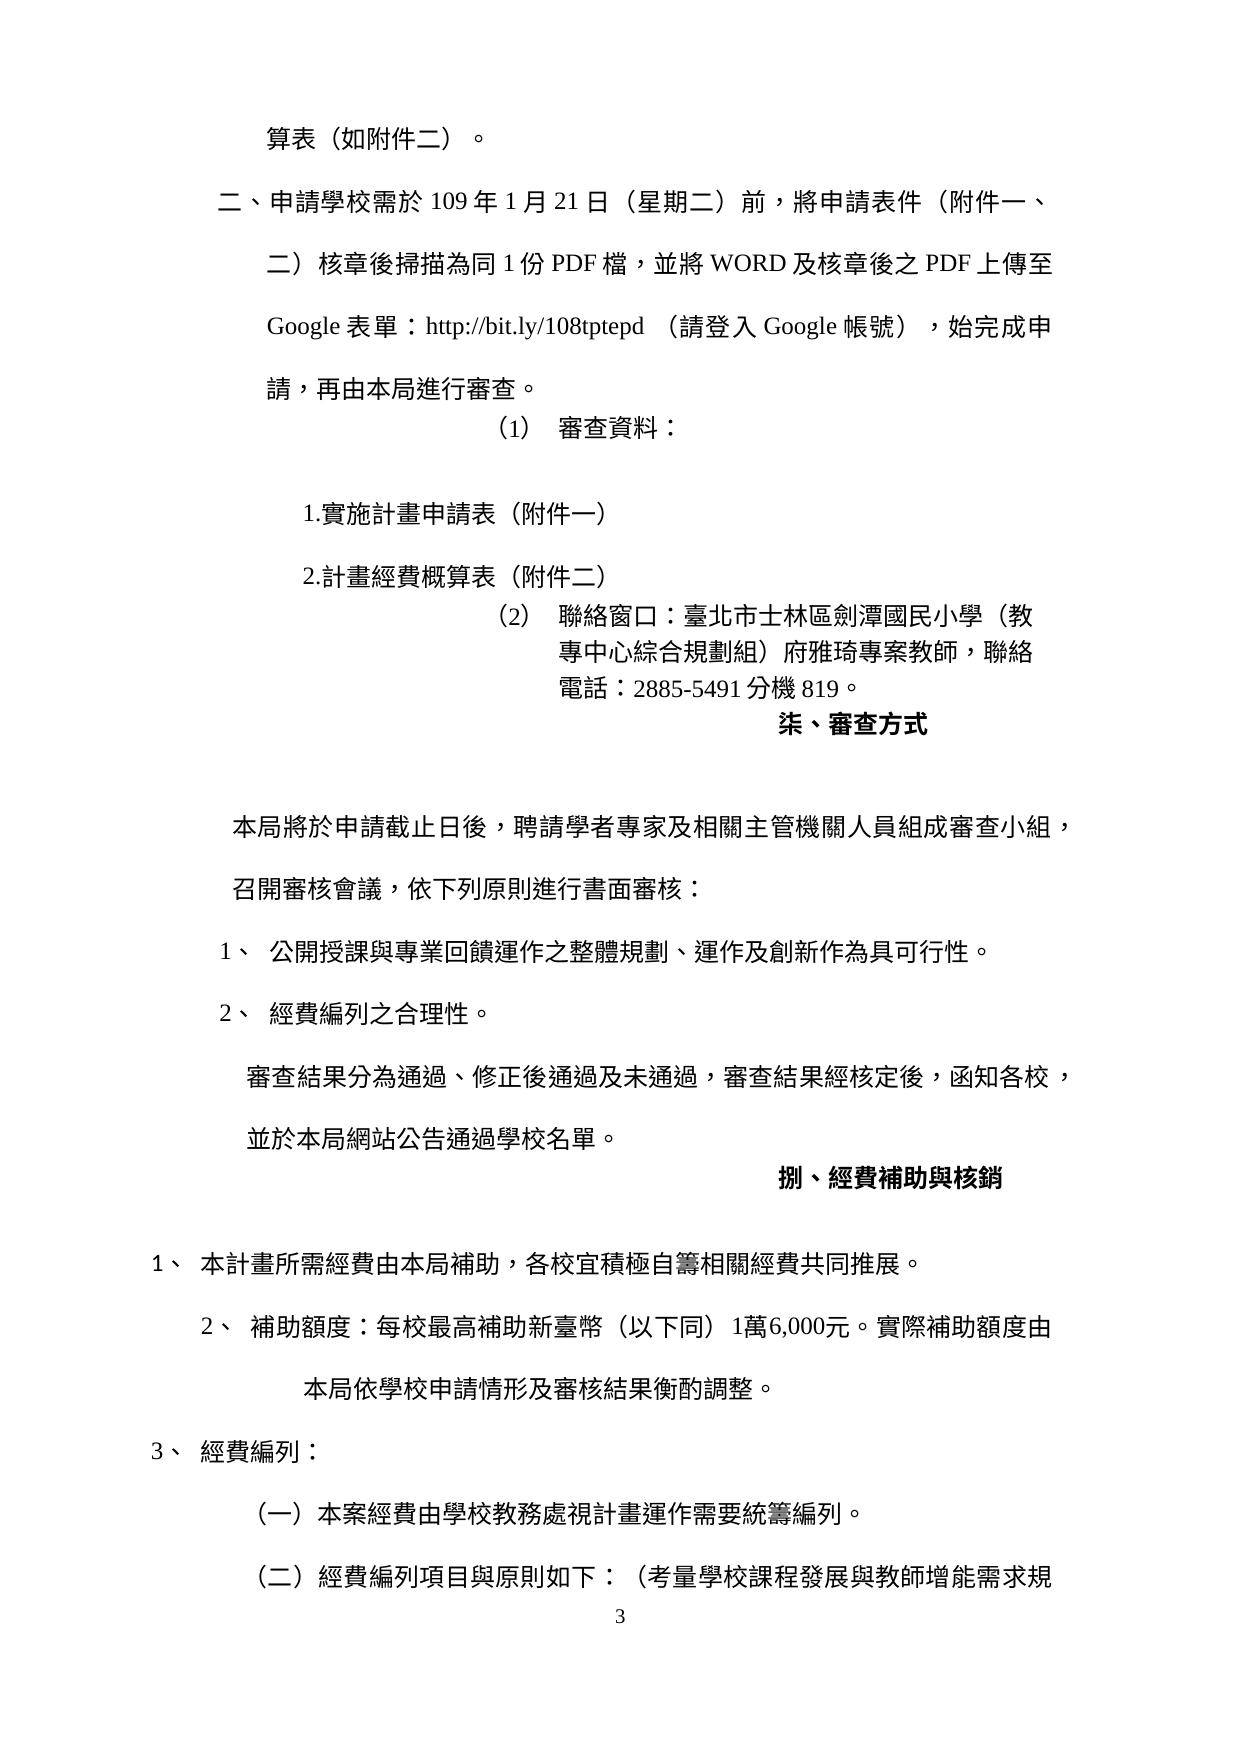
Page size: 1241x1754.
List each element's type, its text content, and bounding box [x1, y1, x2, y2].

text 算表（如附件二）。 [217, 96, 1053, 159]
text （二）經費編列項目與原則如下：（考量學校課程發展與教師增能需求規 [242, 1534, 1053, 1596]
text 2.計畫經費概算表（附件二） [302, 534, 1053, 596]
list 補助額度：每校最高補助新臺幣（以下同）1萬6,000元。實際補助額度由本局依學校申請情形及審核結果衡酌調整。 [201, 1284, 1053, 1409]
text 本局將於申請截止日後，聘請學者專家及相關主管機關人員組成審查小組，召開審核會議，依下列原則進行書面審核： [232, 784, 1053, 909]
text （一）本案經費由學校教務處視計畫運作需要統籌編列。 [242, 1471, 1053, 1534]
list 經費補助與核銷 [778, 1159, 1053, 1195]
list 經費編列之合理性。 [219, 971, 1053, 1034]
list 經費編列： [151, 1409, 1053, 1471]
list 本計畫所需經費由本局補助，各校宜積極自籌相關經費共同推展。 [151, 1221, 1053, 1284]
list 審查方式 [778, 705, 1053, 741]
list 公開授課與專業回饋運作之整體規劃、運作及創新作為具可行性。 [219, 909, 1053, 971]
text 審查結果分為通過、修正後通過及未通過，審查結果經核定後，函知各校，並於本局網站公告通過學校名單。 [247, 1034, 1053, 1159]
text 二、申請學校需於109年1月21日（星期二）前，將申請表件（附件一、二）核章後掃描為同1份PDF檔，並將WORD及核章後之PDF上傳至Google表單：http://bit.ly/108tptepd （請登入Google帳號），始完成申請，再由本局進行審查。 [217, 159, 1053, 409]
text 1.實施計畫申請表（附件一） [302, 471, 1053, 534]
list 聯絡窗口：臺北市士林區劍潭國民小學（教專中心綜合規劃組）府雅琦專案教師，聯絡電話：2885-5491分機819。 [483, 596, 1053, 705]
list 審查資料： [483, 409, 1053, 445]
